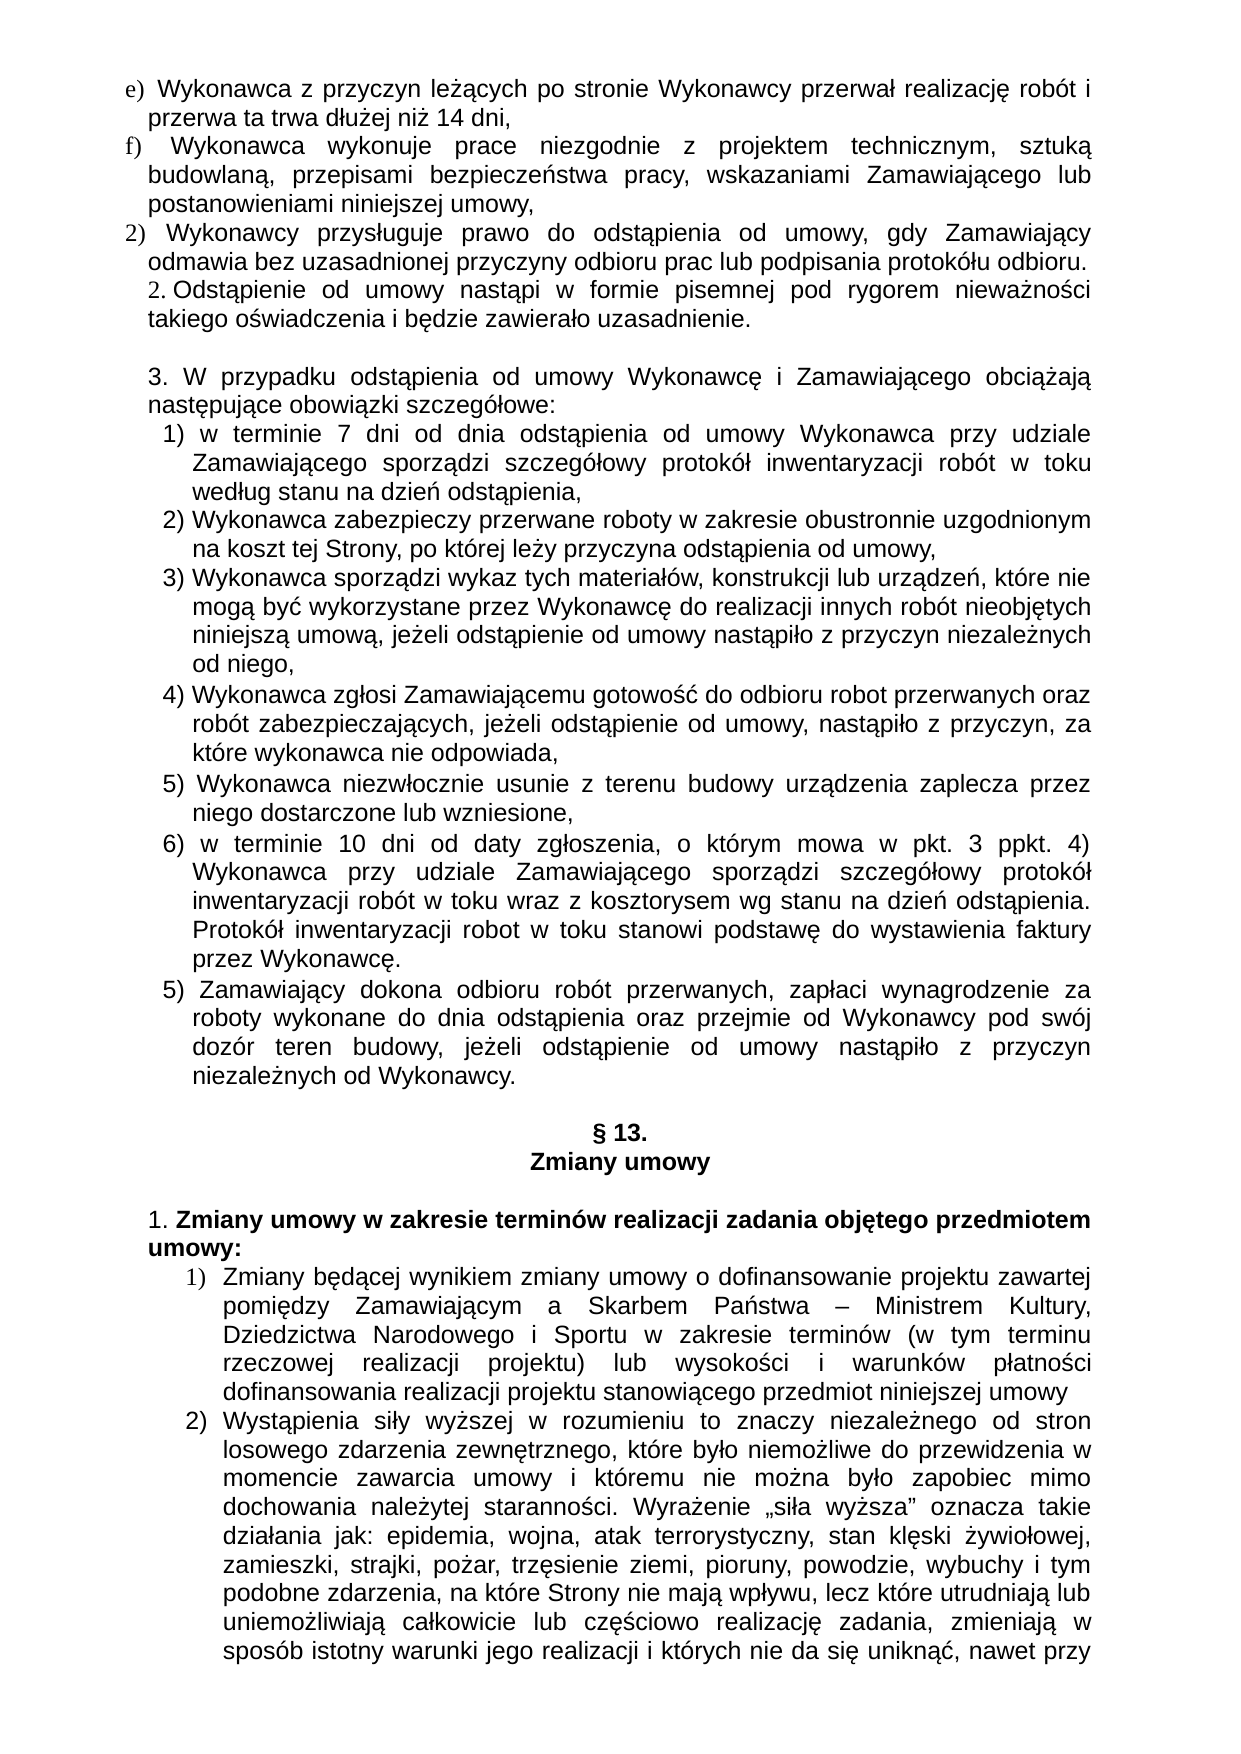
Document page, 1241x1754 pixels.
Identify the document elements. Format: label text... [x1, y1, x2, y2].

text § 13. [148, 1118, 1092, 1147]
text 1. Zmiany umowy w zakresie terminów realizacji zadania objętego przedmiotem umowy: [148, 1204, 1092, 1262]
list Wystąpienia siły wyższej w rozumieniu to znaczy niezależnego od stron losowego zdarzenia zewnętrznego, które było niemożliwe do przewidzenia w momencie zawarcia umowy i któremu nie można było zapobiec mimo dochowania należytej staranności. Wyrażenie „siła wyższa” oznacza takie działania jak: epidemia, wojna, atak terrorystyczny, stan klęski żywiołowej, zamieszki, strajki, pożar, trzęsienie ziemi, pioruny, powodzie, wybuchy i tym podobne zdarzenia, na które Strony nie mają wpływu, lecz które utrudniają lub uniemożliwiają całkowicie lub częściowo realizację zadania, zmieniają w sposób istotny warunki jego realizacji i których nie da się uniknąć, nawet przy [185, 1406, 1092, 1665]
text 5) Wykonawca niezwłocznie usunie z terenu budowy urządzenia zaplecza przez niego dostarczone lub wzniesione, [162, 769, 1092, 826]
list Wykonawca wykonuje prace niezgodnie z projektem technicznym, sztuką budowlaną, przepisami bezpieczeństwa pracy, wskazaniami Zamawiającego lub postanowieniami niniejszej umowy, [125, 131, 1092, 218]
list Wykonawca z przyczyn leżących po stronie Wykonawcy przerwał realizację robót i przerwa ta trwa dłużej niż 14 dni, [125, 74, 1092, 131]
text 1) w terminie 7 dni od dnia odstąpienia od umowy Wykonawca przy udziale Zamawiającego sporządzi szczegółowy protokół inwentaryzacji robót w toku według stanu na dzień odstąpienia, [162, 419, 1092, 505]
text 5) Zamawiający dokona odbioru robót przerwanych, zapłaci wynagrodzenie za roboty wykonane do dnia odstąpienia oraz przejmie od Wykonawcy pod swój dozór teren budowy, jeżeli odstąpienie od umowy nastąpiło z przyczyn niezależnych od Wykonawcy. [162, 974, 1092, 1089]
list Zmiany będącej wynikiem zmiany umowy o dofinansowanie projektu zawartej pomiędzy Zamawiającym a Skarbem Państwa – Ministrem Kultury, Dziedzictwa Narodowego i Sportu w zakresie terminów (w tym terminu rzeczowej realizacji projektu) lub wysokości i warunków płatności dofinansowania realizacji projektu stanowiącego przedmiot niniejszej umowy [185, 1262, 1092, 1406]
text Zmiany umowy [148, 1147, 1092, 1176]
text 3) Wykonawca sporządzi wykaz tych materiałów, konstrukcji lub urządzeń, które nie mogą być wykorzystane przez Wykonawcę do realizacji innych robót nieobjętych niniejszą umową, jeżeli odstąpienie od umowy nastąpiło z przyczyn niezależnych od niego, [162, 563, 1092, 678]
list Odstąpienie od umowy nastąpi w formie pisemnej pod rygorem nieważności takiego oświadczenia i będzie zawierało uzasadnienie. [148, 275, 1092, 333]
text 6) w terminie 10 dni od daty zgłoszenia, o którym mowa w pkt. 3 ppkt. 4) Wykonawca przy udziale Zamawiającego sporządzi szczegółowy protokół inwentaryzacji robót w toku wraz z kosztorysem wg stanu na dzień odstąpienia. Protokół inwentaryzacji robot w toku stanowi podstawę do wystawienia faktury przez Wykonawcę. [162, 828, 1092, 972]
text 4) Wykonawca zgłosi Zamawiającemu gotowość do odbioru robot przerwanych oraz robót zabezpieczających, jeżeli odstąpienie od umowy, nastąpiło z przyczyn, za które wykonawca nie odpowiada, [162, 680, 1092, 766]
text 2) Wykonawca zabezpieczy przerwane roboty w zakresie obustronnie uzgodnionym na koszt tej Strony, po której leży przyczyna odstąpienia od umowy, [162, 505, 1092, 563]
list Wykonawcy przysługuje prawo do odstąpienia od umowy, gdy Zamawiający odmawia bez uzasadnionej przyczyny odbioru prac lub podpisania protokółu odbioru. [125, 218, 1092, 275]
text 3. W przypadku odstąpienia od umowy Wykonawcę i Zamawiającego obciążają następujące obowiązki szczegółowe: [148, 362, 1092, 419]
